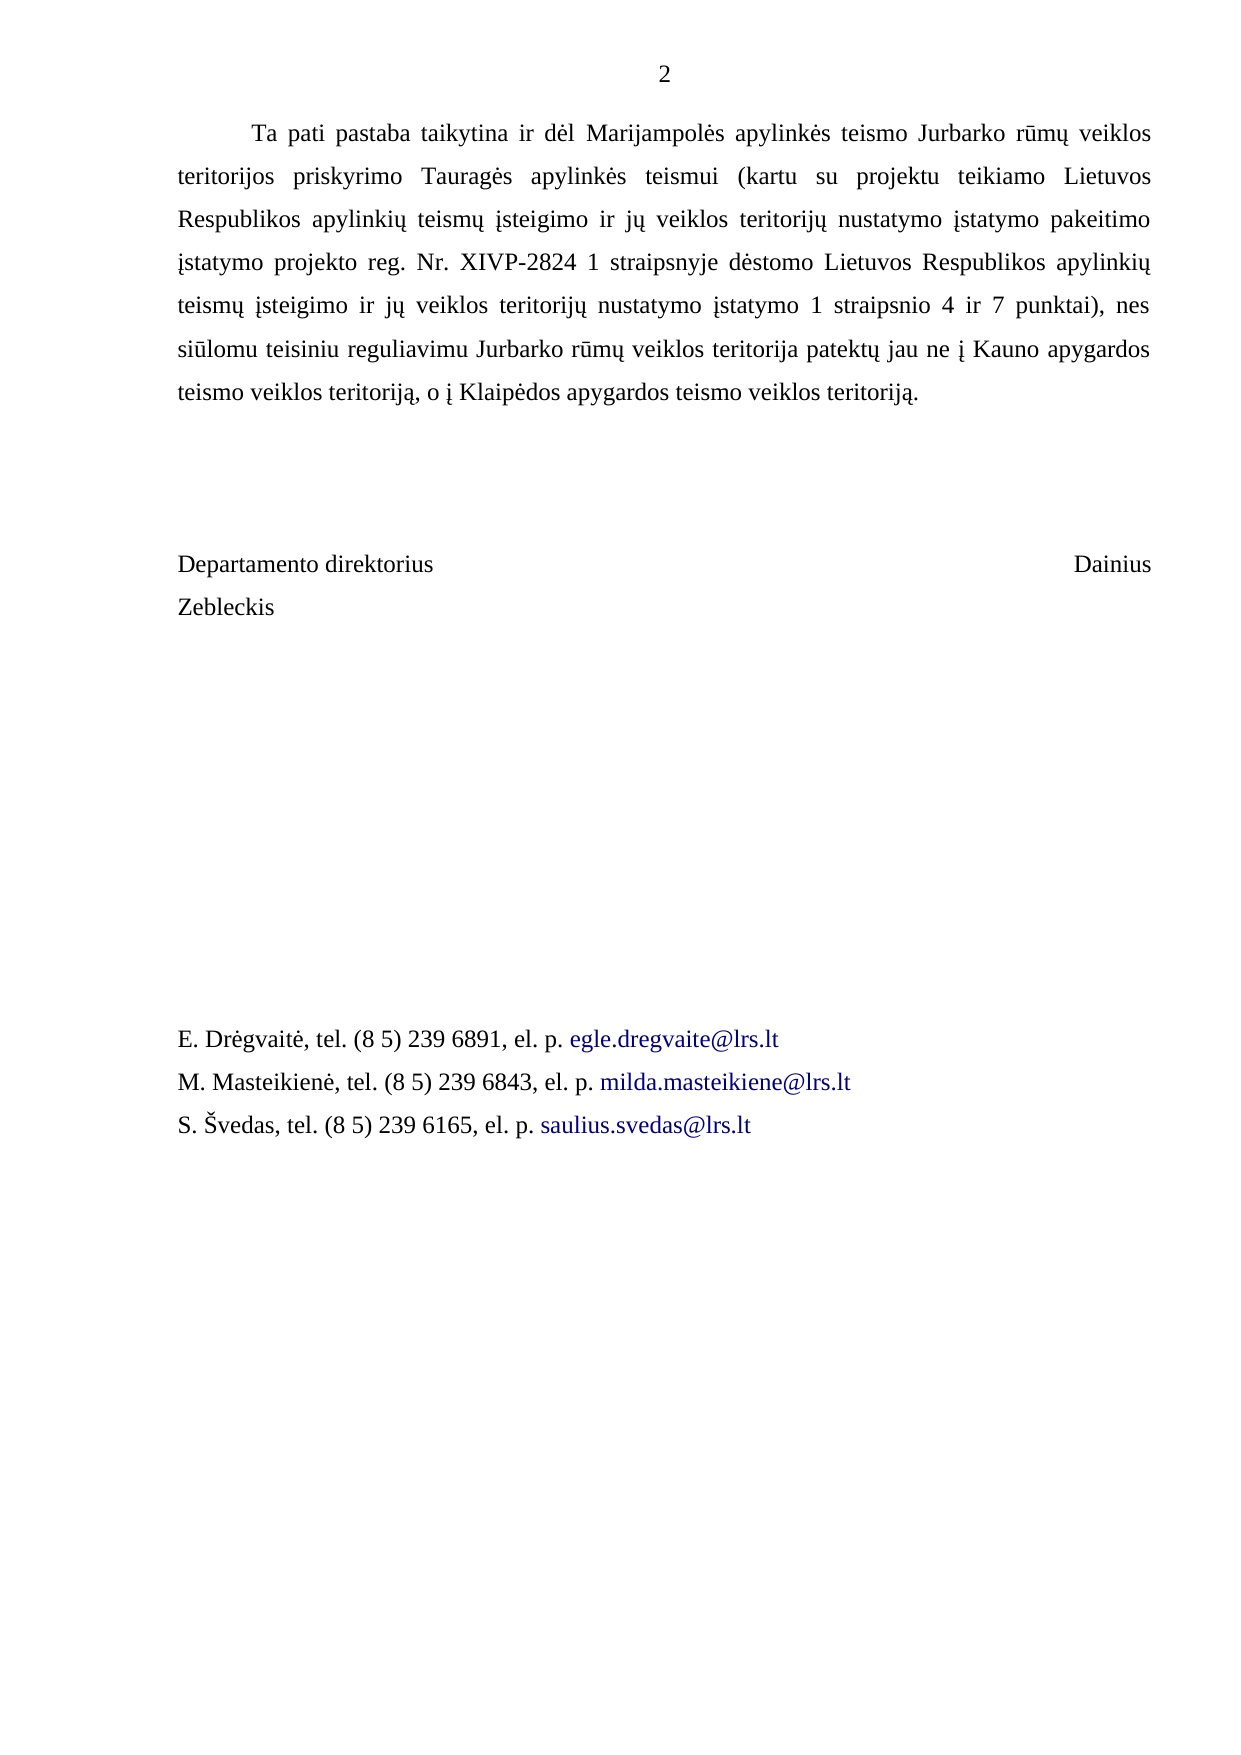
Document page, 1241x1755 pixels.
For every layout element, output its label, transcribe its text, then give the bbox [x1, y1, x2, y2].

list Ta pati pastaba taikytina ir dėl Marijampolės apylinkės teismo Jurbarko rūmų veiklos teritorijos priskyrimo Tauragės apylinkės teismui (kartu su projektu teikiamo Lietuvos Respublikos apylinkių teismų įsteigimo ir jų veiklos teritorijų nustatymo įstatymo pakeitimo įstatymo projekto reg. Nr. XIVP-2824 1 straipsnyje dėstomo Lietuvos Respublikos apylinkių teismų įsteigimo ir jų veiklos teritorijų nustatymo įstatymo 1 straipsnio 4 ir 7 punktai), nes siūlomu teisiniu reguliavimu Jurbarko rūmų veiklos teritorija patektų jau ne į Kauno apygardos teismo veiklos teritoriją, o į Klaipėdos apygardos teismo veiklos teritoriją. [177, 118, 1152, 406]
text S. Švedas, tel. (8 5) 239 6165, el. p. saulius.svedas@lrs.lt [177, 1110, 1152, 1139]
text M. Masteikienė, tel. (8 5) 239 6843, el. p. milda.masteikiene@lrs.lt [177, 1067, 1152, 1096]
text E. Drėgvaitė, tel. (8 5) 239 6891, el. p. egle.dregvaite@lrs.lt [177, 1024, 1152, 1052]
text Departamento direktorius Dainius Zebleckis [177, 549, 1152, 621]
